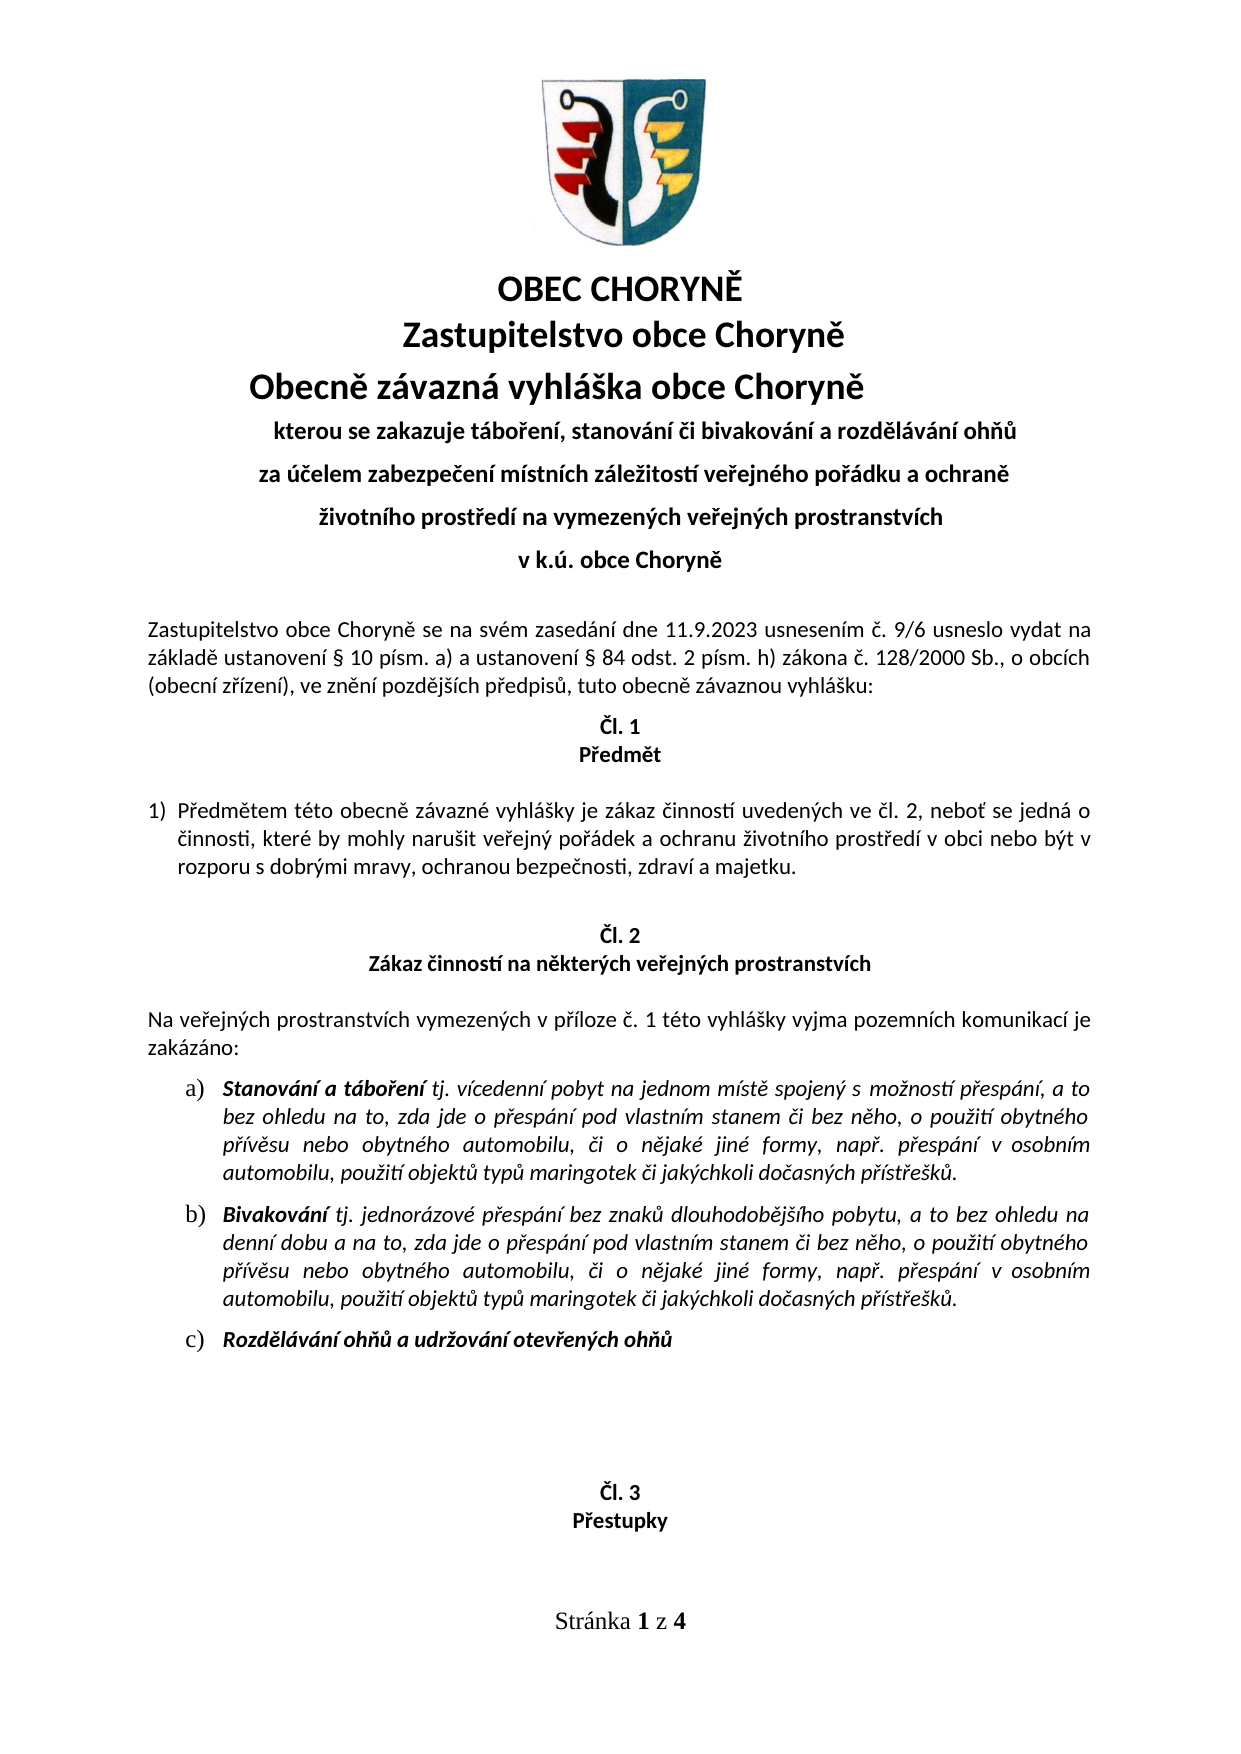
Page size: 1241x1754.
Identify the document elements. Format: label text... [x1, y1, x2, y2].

text Zákaz činností na některých veřejných prostranstvích [148, 949, 1093, 977]
text OBEC CHORYNĚ [148, 265, 1093, 311]
text Zastupitelstvo obce Choryně [295, 311, 1093, 357]
text Přestupky [148, 1506, 1093, 1534]
list Rozdělávání ohňů a udržování otevřených ohňů [185, 1324, 1093, 1354]
text životního prostředí na vymezených veřejných prostranstvích [148, 501, 1093, 532]
text v k.ú. obce Choryně [148, 544, 1093, 575]
text Čl. 2 [148, 921, 1093, 949]
text kterou se zakazuje táboření, stanování či bivakování a rozdělávání ohňů [148, 415, 1093, 446]
list Stanování a táboření tj. vícedenní pobyt na jednom místě spojený s možností přespání, a to bez ohledu na to, zda jde o přespání pod vlastním stanem či bez něho, o použití obytného přívěsu nebo obytného automobilu, či o nějaké jiné formy, např. přespání v osobním automobilu, použití objektů typů maringotek či jakýchkoli dočasných přístřešků. [185, 1073, 1093, 1186]
text Čl. 3 [148, 1478, 1093, 1506]
text Zastupitelstvo obce Choryně se na svém zasedání dne 11.9.2023 usnesením č. 9/6 usneslo vydat na základě ustanovení § 10 písm. a) a ustanovení § 84 odst. 2 písm. h) zákona č. 128/2000 Sb., o obcích (obecní zřízení), ve znění pozdějších předpisů, tuto obecně závaznou vyhlášku: [148, 616, 1093, 699]
text Čl. 1 [148, 712, 1093, 740]
text Předmět [148, 740, 1093, 768]
text za účelem zabezpečení místních záležitostí veřejného pořádku a ochraně [148, 458, 1093, 489]
list Bivakování tj. jednorázové přespání bez znaků dlouhodobějšího pobytu, a to bez ohledu na denní dobu a na to, zda jde o přespání pod vlastním stanem či bez něho, o použití obytného přívěsu nebo obytného automobilu, či o nějaké jiné formy, např. přespání v osobním automobilu, použití objektů typů maringotek či jakýchkoli dočasných přístřešků. [185, 1199, 1093, 1312]
text Obecně závazná vyhláška obce Choryně [148, 363, 1093, 409]
list Předmětem této obecně závazné vyhlášky je zákaz činností uvedených ve čl. 2, neboť se jedná o činnosti, které by mohly narušit veřejný pořádek a ochranu životního prostředí v obci nebo být v rozporu s dobrými mravy, ochranou bezpečnosti, zdraví a majetku. [148, 796, 1093, 880]
text Na veřejných prostranstvích vymezených v příloze č. 1 této vyhlášky vyjma pozemních komunikací je zakázáno: [148, 1005, 1093, 1061]
